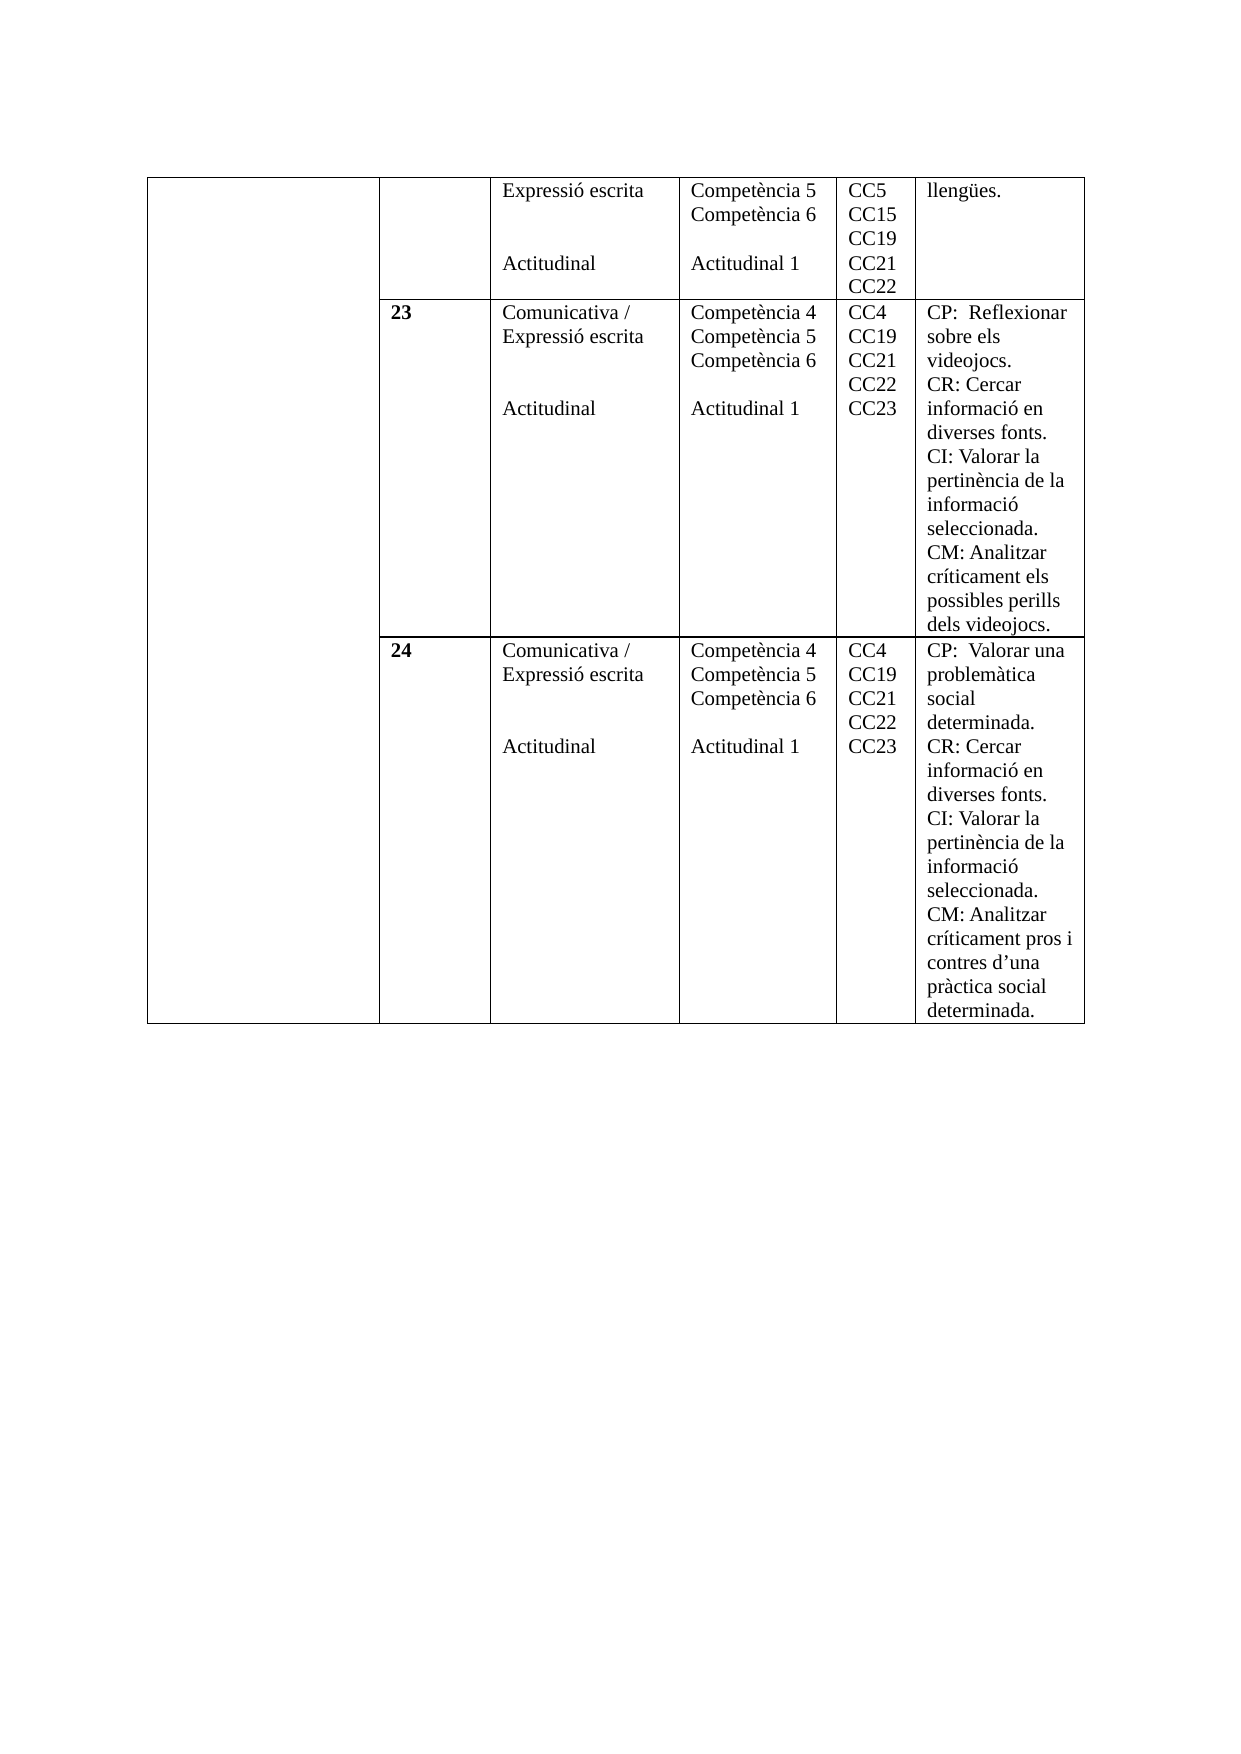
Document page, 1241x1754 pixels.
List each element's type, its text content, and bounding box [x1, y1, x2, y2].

table_cell CC4 CC19 CC21 CC22 CC23 [837, 300, 915, 636]
table_cell [148, 178, 379, 1022]
table_cell CC4 CC19 CC21 CC22 CC23 [837, 638, 915, 1022]
table_cell 23 [380, 300, 490, 636]
table_cell Competència 4 Competència 5 Competència 6 Actitudinal 1 [680, 300, 836, 636]
table_cell 24 [380, 638, 490, 1022]
table_cell CP: Valorar una problemàtica social determinada. CR: Cercar informació en diverses fonts. CI: Valorar la pertinència de la informació seleccionada. CM: Analitzar críticament pros i contres d’una pràctica social determinada. [916, 638, 1084, 1022]
table_cell Comunicativa / Expressió escrita Actitudinal [491, 638, 679, 1022]
table_cell Competència 5 Competència 6 Actitudinal 1 [680, 178, 836, 298]
table_cell CP: Reflexionar sobre els videojocs. CR: Cercar informació en diverses fonts. CI: Valorar la pertinència de la informació seleccionada. CM: Analitzar críticament els possibles perills dels videojocs. [916, 300, 1084, 636]
table_cell llengües. [916, 178, 1084, 298]
table_cell [380, 178, 490, 298]
table_cell CC5 CC15 CC19 CC21 CC22 [837, 178, 915, 298]
table_cell Competència 4 Competència 5 Competència 6 Actitudinal 1 [680, 638, 836, 1022]
table_cell Comunicativa / Expressió escrita Actitudinal [491, 300, 679, 636]
table_cell Expressió escrita Actitudinal [491, 178, 679, 298]
